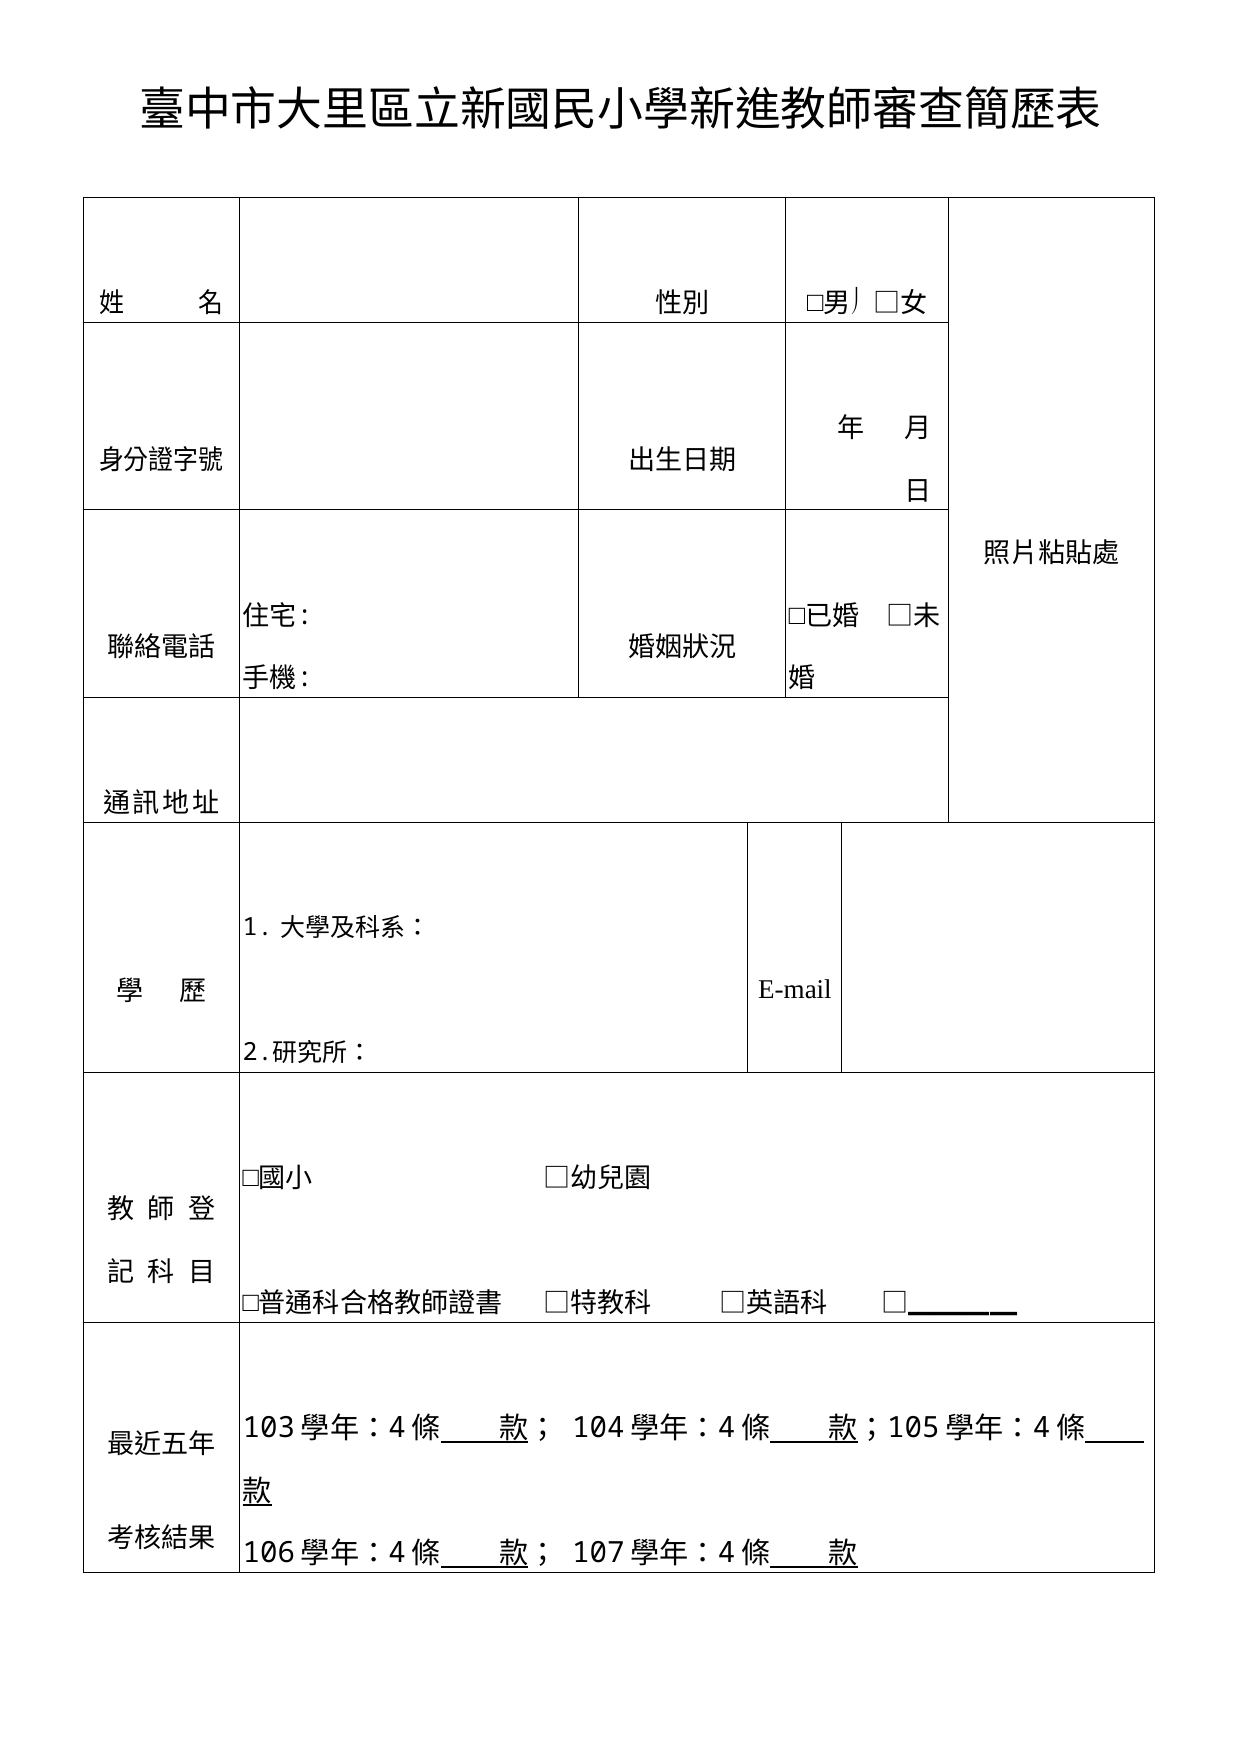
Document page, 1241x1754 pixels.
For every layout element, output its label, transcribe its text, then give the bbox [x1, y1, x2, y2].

table_cell [240, 323, 578, 509]
table_cell 出生日期 [579, 323, 785, 509]
table_cell 教 師 登 記 科 目 [84, 1073, 239, 1322]
table_cell 婚姻狀況 [579, 510, 785, 697]
table_cell 大學及科系： 2.研究所： [240, 823, 747, 1072]
table_header 性別 [579, 198, 785, 322]
table_cell 通訊地址 [84, 698, 239, 822]
table_cell [240, 698, 948, 822]
table_cell 聯絡電話 [84, 510, 239, 697]
table_header □男 □女 [786, 198, 948, 322]
table_cell 學歷 [84, 823, 239, 1072]
table_cell 住宅: 手機: [240, 510, 578, 697]
table_cell 年 月 日 [786, 323, 948, 509]
table_cell 103學年：4條 款； 104學年：4條 款；105學年：4條 款 106學年：4條 款； 107學年：4條 款 [240, 1323, 1154, 1572]
table_cell □國小 □幼兒園 □普通科合格教師證書 □特教科 □英語科 □▁▁▁▁ [240, 1073, 1154, 1322]
table_cell E-mail [748, 823, 841, 1072]
table_cell 最近五年 考核結果 [84, 1323, 239, 1572]
table_header 姓 名 [84, 198, 239, 322]
text 臺中市大里區立新國民小學新進教師審查簡歷表 [89, 72, 1152, 138]
table_cell [842, 823, 1154, 1072]
table_header 照片粘貼處 [949, 198, 1154, 822]
table_cell □已婚 □未婚 [786, 510, 948, 697]
table_cell 身分證字號 [84, 323, 239, 509]
table_header [240, 198, 578, 322]
